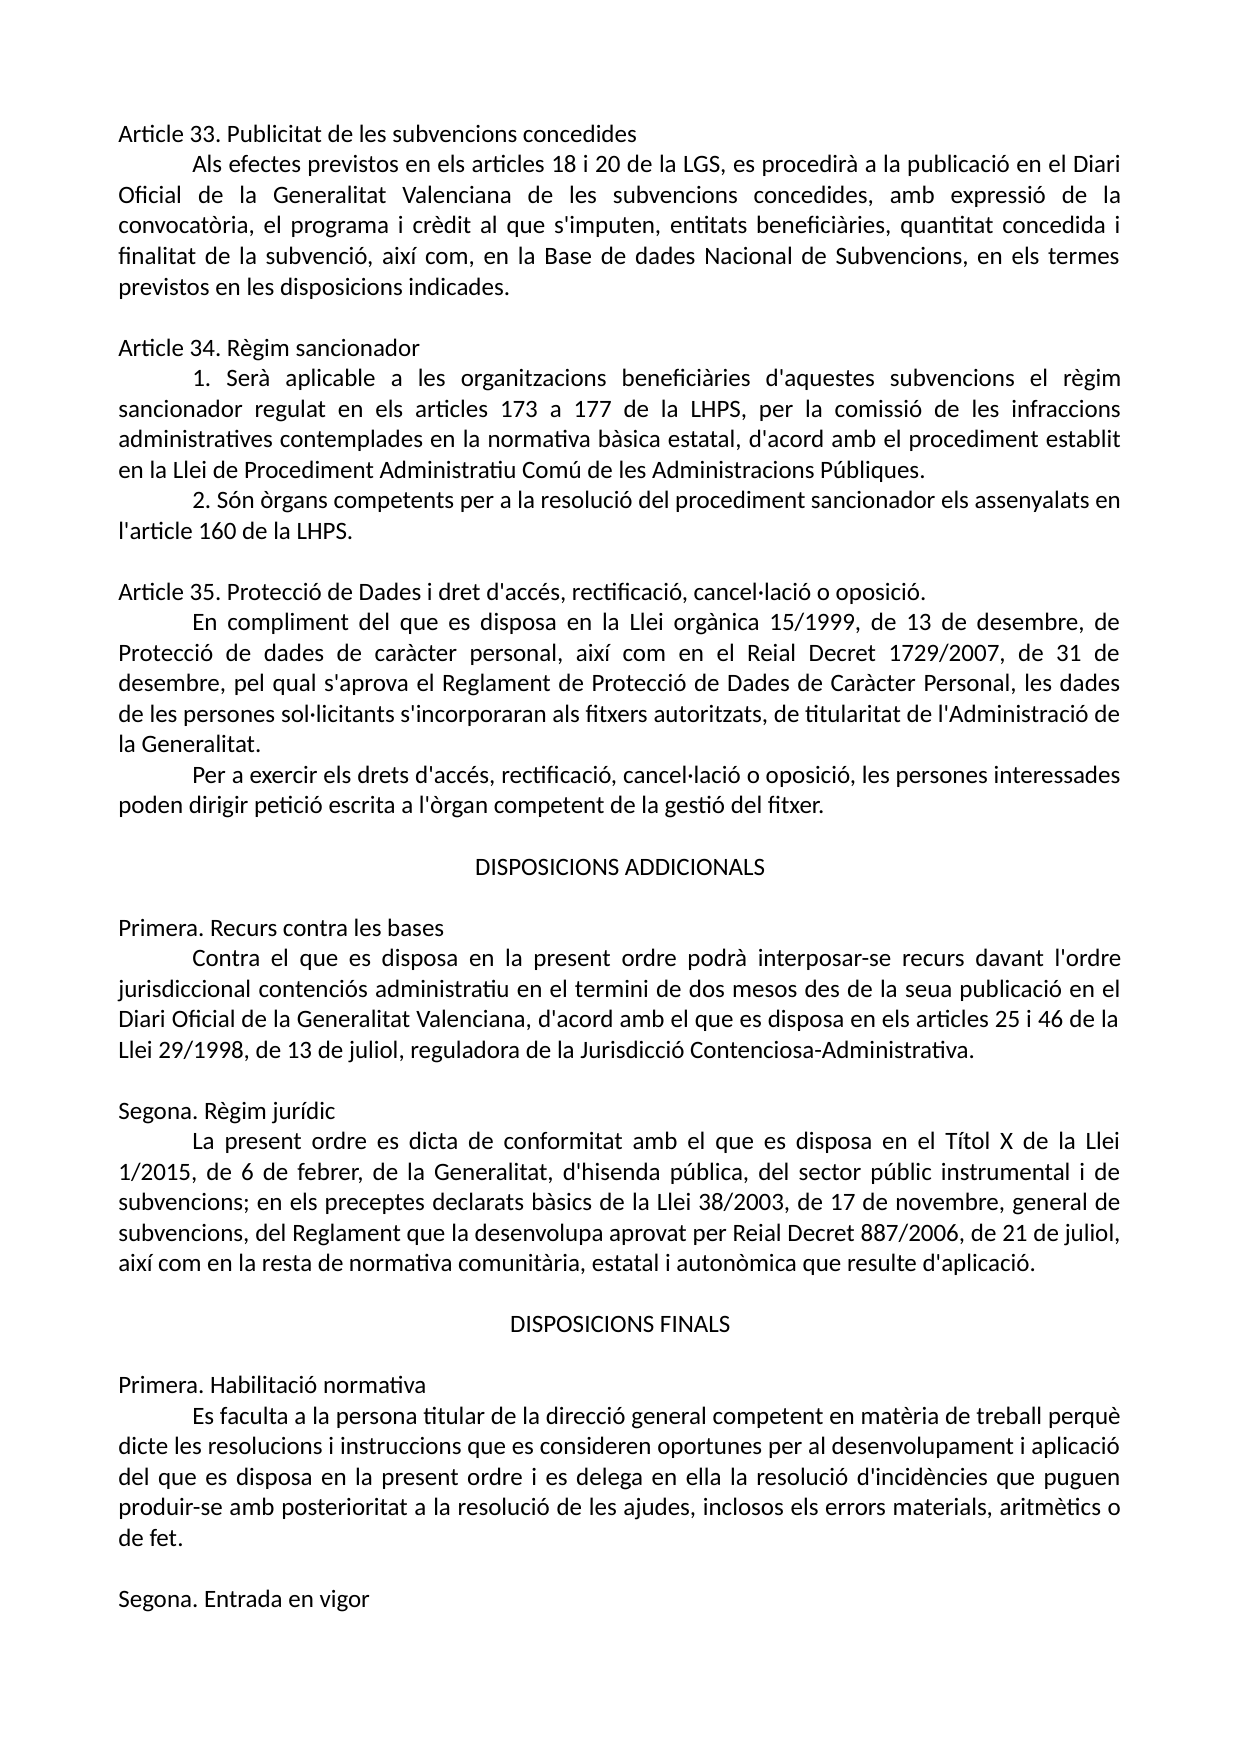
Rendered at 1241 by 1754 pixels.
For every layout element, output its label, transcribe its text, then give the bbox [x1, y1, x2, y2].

text Article 34. Règim sancionador [118, 332, 1122, 362]
text En compliment del que es disposa en la Llei orgànica 15/1999, de 13 de desembre, de Protecció de dades de caràcter personal, així com en el Reial Decret 1729/2007, de 31 de desembre, pel qual s'aprova el Reglament de Protecció de Dades de Caràcter Personal, les dades de les persones sol·licitants s'incorporaran als fitxers autoritzats, de titularitat de l'Administració de la Generalitat. [118, 606, 1122, 759]
text DISPOSICIONS FINALS [118, 1308, 1122, 1339]
text Als efectes previstos en els articles 18 i 20 de la LGS, es procedirà a la publicació en el Diari Oficial de la Generalitat Valenciana de les subvencions concedides, amb expressió de la convocatòria, el programa i crèdit al que s'imputen, entitats beneficiàries, quantitat concedida i finalitat de la subvenció, així com, en la Base de dades Nacional de Subvencions, en els termes previstos en les disposicions indicades. [118, 149, 1122, 301]
text Segona. Entrada en vigor [118, 1583, 1122, 1614]
text Segona. Règim jurídic [118, 1095, 1122, 1125]
text La present ordre es dicta de conformitat amb el que es disposa en el Títol X de la Llei 1/2015, de 6 de febrer, de la Generalitat, d'hisenda pública, del sector públic instrumental i de subvencions; en els preceptes declarats bàsics de la Llei 38/2003, de 17 de novembre, general de subvencions, del Reglament que la desenvolupa aprovat per Reial Decret 887/2006, de 21 de juliol, així com en la resta de normativa comunitària, estatal i autonòmica que resulte d'aplicació. [118, 1125, 1122, 1278]
text 1. Serà aplicable a les organitzacions beneficiàries d'aquestes subvencions el règim sancionador regulat en els articles 173 a 177 de la LHPS, per la comissió de les infraccions administratives contemplades en la normativa bàsica estatal, d'acord amb el procediment establit en la Llei de Procediment Administratiu Comú de les Administracions Públiques. [118, 362, 1122, 484]
text Article 33. Publicitat de les subvencions concedides [118, 118, 1122, 149]
text Per a exercir els drets d'accés, rectificació, cancel·lació o oposició, les persones interessades poden dirigir petició escrita a l'òrgan competent de la gestió del fitxer. [118, 759, 1122, 820]
text Contra el que es disposa en la present ordre podrà interposar-se recurs davant l'ordre jurisdiccional contenciós administratiu en el termini de dos mesos des de la seua publicació en el Diari Oficial de la Generalitat Valenciana, d'acord amb el que es disposa en els articles 25 i 46 de la Llei 29/1998, de 13 de juliol, reguladora de la Jurisdicció Contenciosa-Administrativa. [118, 942, 1122, 1064]
text Article 35. Protecció de Dades i dret d'accés, rectificació, cancel·lació o oposició. [118, 576, 1122, 606]
text 2. Són òrgans competents per a la resolució del procediment sancionador els assenyalats en l'article 160 de la LHPS. [118, 484, 1122, 545]
text Primera. Habilitació normativa [118, 1369, 1122, 1400]
text Primera. Recurs contra les bases [118, 912, 1122, 942]
text DISPOSICIONS ADDICIONALS [118, 851, 1122, 881]
text Es faculta a la persona titular de la direcció general competent en matèria de treball perquè dicte les resolucions i instruccions que es consideren oportunes per al desenvolupament i aplicació del que es disposa en la present ordre i es delega en ella la resolució d'incidències que puguen produir-se amb posterioritat a la resolució de les ajudes, inclosos els errors materials, aritmètics o de fet. [118, 1400, 1122, 1553]
